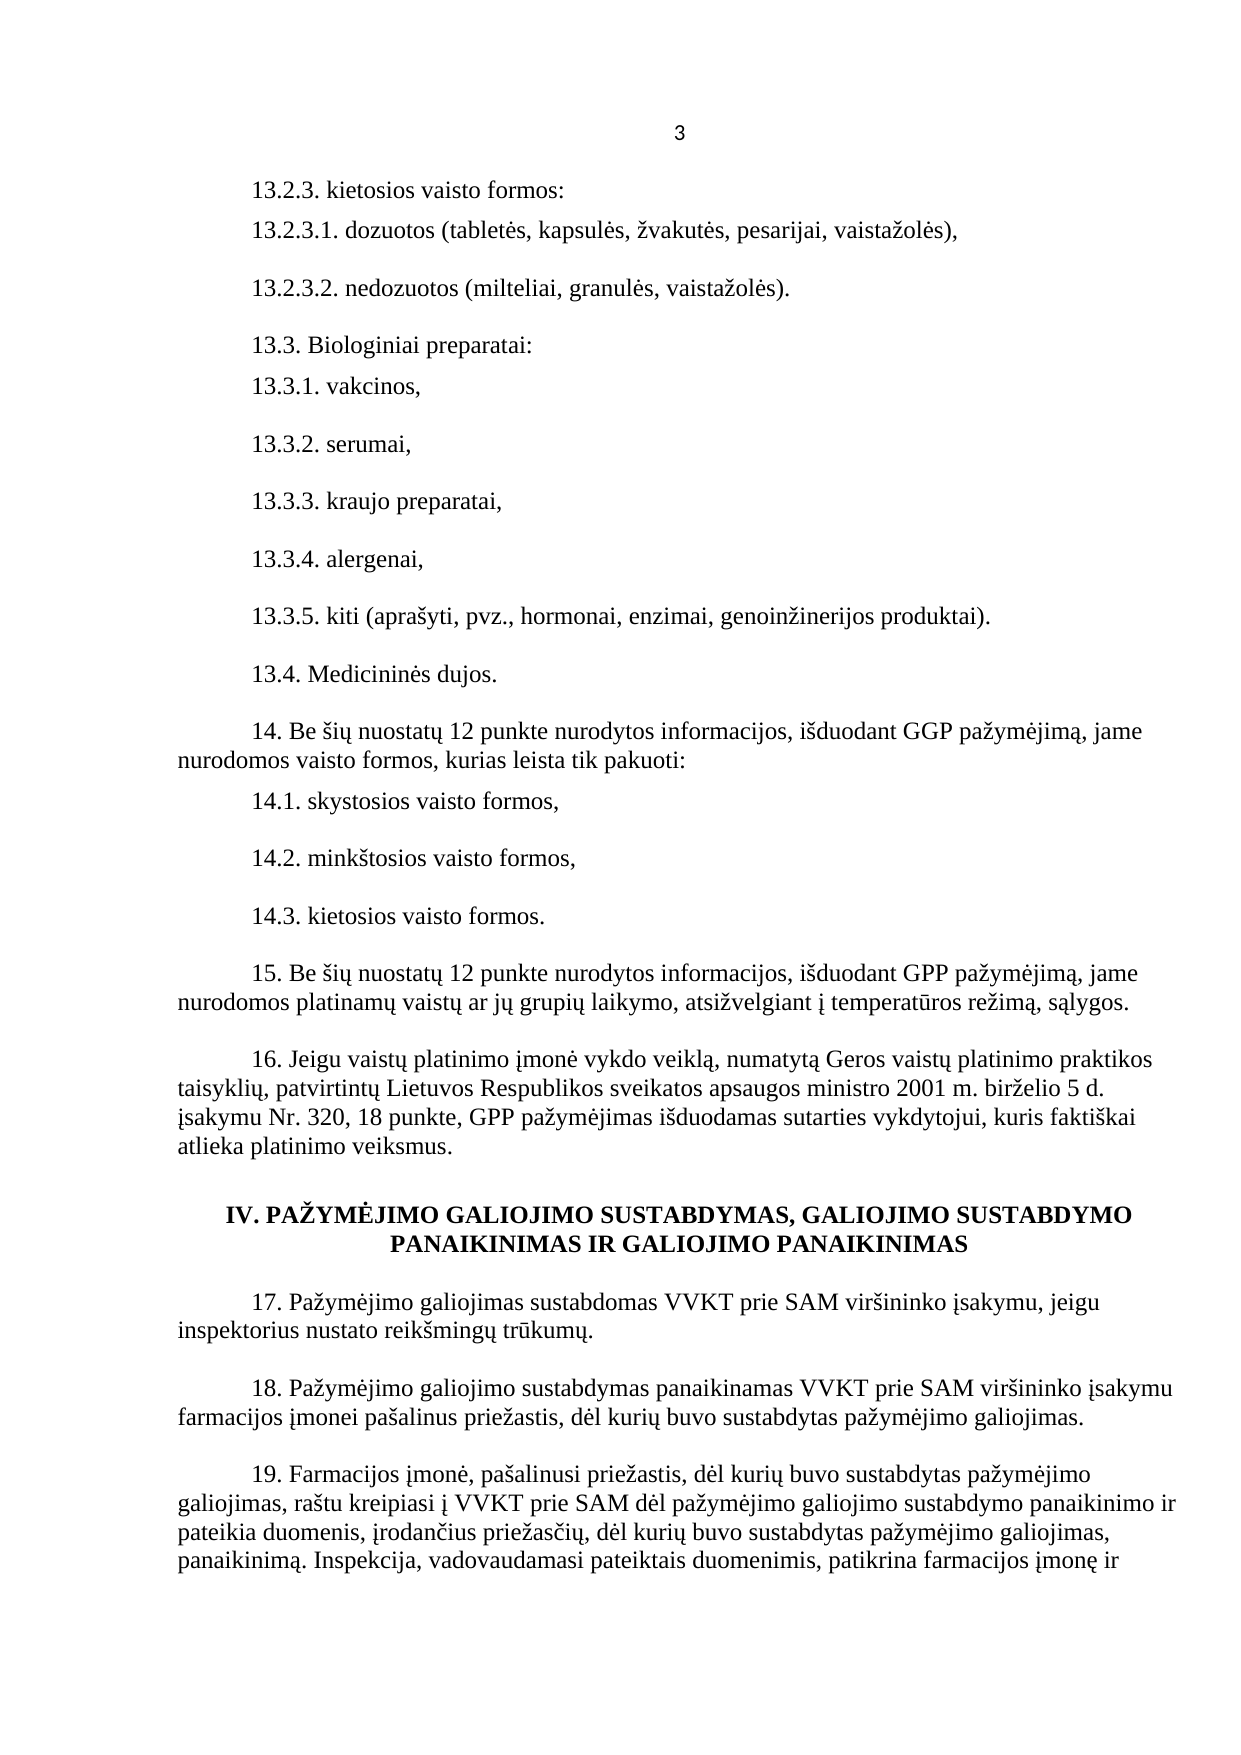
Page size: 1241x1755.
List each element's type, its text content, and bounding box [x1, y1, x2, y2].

text 14.2. minkštosios vaisto formos, [177, 843, 1181, 872]
text 16. Jeigu vaistų platinimo įmonė vykdo veiklą, numatytą Geros vaistų platinimo praktikos taisyklių, patvirtintų Lietuvos Respublikos sveikatos apsaugos ministro 2001 m. birželio 5 d. įsakymu Nr. 320, 18 punkte, GPP pažymėjimas išduodamas sutarties vykdytojui, kuris faktiškai atlieka platinimo veiksmus. [177, 1044, 1181, 1159]
text 13.2.3.2. nedozuotos (milteliai, granulės, vaistažolės). [177, 273, 1181, 302]
text 18. Pažymėjimo galiojimo sustabdymas panaikinamas VVKT prie SAM viršininko įsakymu farmacijos įmonei pašalinus priežastis, dėl kurių buvo sustabdytas pažymėjimo galiojimas. [177, 1373, 1181, 1430]
text 13.3.3. kraujo preparatai, [177, 486, 1181, 515]
text 14.1. skystosios vaisto formos, [177, 786, 1181, 814]
text 19. Farmacijos įmonė, pašalinusi priežastis, dėl kurių buvo sustabdytas pažymėjimo galiojimas, raštu kreipiasi į VVKT prie SAM dėl pažymėjimo galiojimo sustabdymo panaikinimo ir pateikia duomenis, įrodančius priežasčių, dėl kurių buvo sustabdytas pažymėjimo galiojimas, panaikinimą. Inspekcija, vadovaudamasi pateiktais duomenimis, patikrina farmacijos įmonę ir [177, 1459, 1181, 1574]
text 17. Pažymėjimo galiojimas sustabdomas VVKT prie SAM viršininko įsakymu, jeigu inspektorius nustato reikšmingų trūkumų. [177, 1287, 1181, 1344]
text IV. PAŽYMĖJIMO GALIOJIMO SUSTABDYMAS, GALIOJIMO SUSTABDYMO PANAIKINIMAS IR GALIOJIMO PANAIKINIMAS [177, 1200, 1181, 1258]
text 13.2.3.1. dozuotos (tabletės, kapsulės, žvakutės, pesarijai, vaistažolės), [177, 216, 1181, 244]
text 13.2.3. kietosios vaisto formos: [177, 175, 1181, 204]
text 14.3. kietosios vaisto formos. [177, 901, 1181, 929]
text 13.3. Biologiniai preparatai: [177, 331, 1181, 359]
text 13.3.5. kiti (aprašyti, pvz., hormonai, enzimai, genoinžinerijos produktai). [177, 601, 1181, 630]
text 13.3.1. vakcinos, [177, 371, 1181, 400]
text 14. Be šių nuostatų 12 punkte nurodytos informacijos, išduodant GGP pažymėjimą, jame nurodomos vaisto formos, kurias leista tik pakuoti: [177, 716, 1181, 774]
text 15. Be šių nuostatų 12 punkte nurodytos informacijos, išduodant GPP pažymėjimą, jame nurodomos platinamų vaistų ar jų grupių laikymo, atsižvelgiant į temperatūros režimą, sąlygos. [177, 958, 1181, 1016]
text 13.3.2. serumai, [177, 429, 1181, 458]
text 13.3.4. alergenai, [177, 544, 1181, 573]
text 13.4. Medicininės dujos. [177, 659, 1181, 688]
